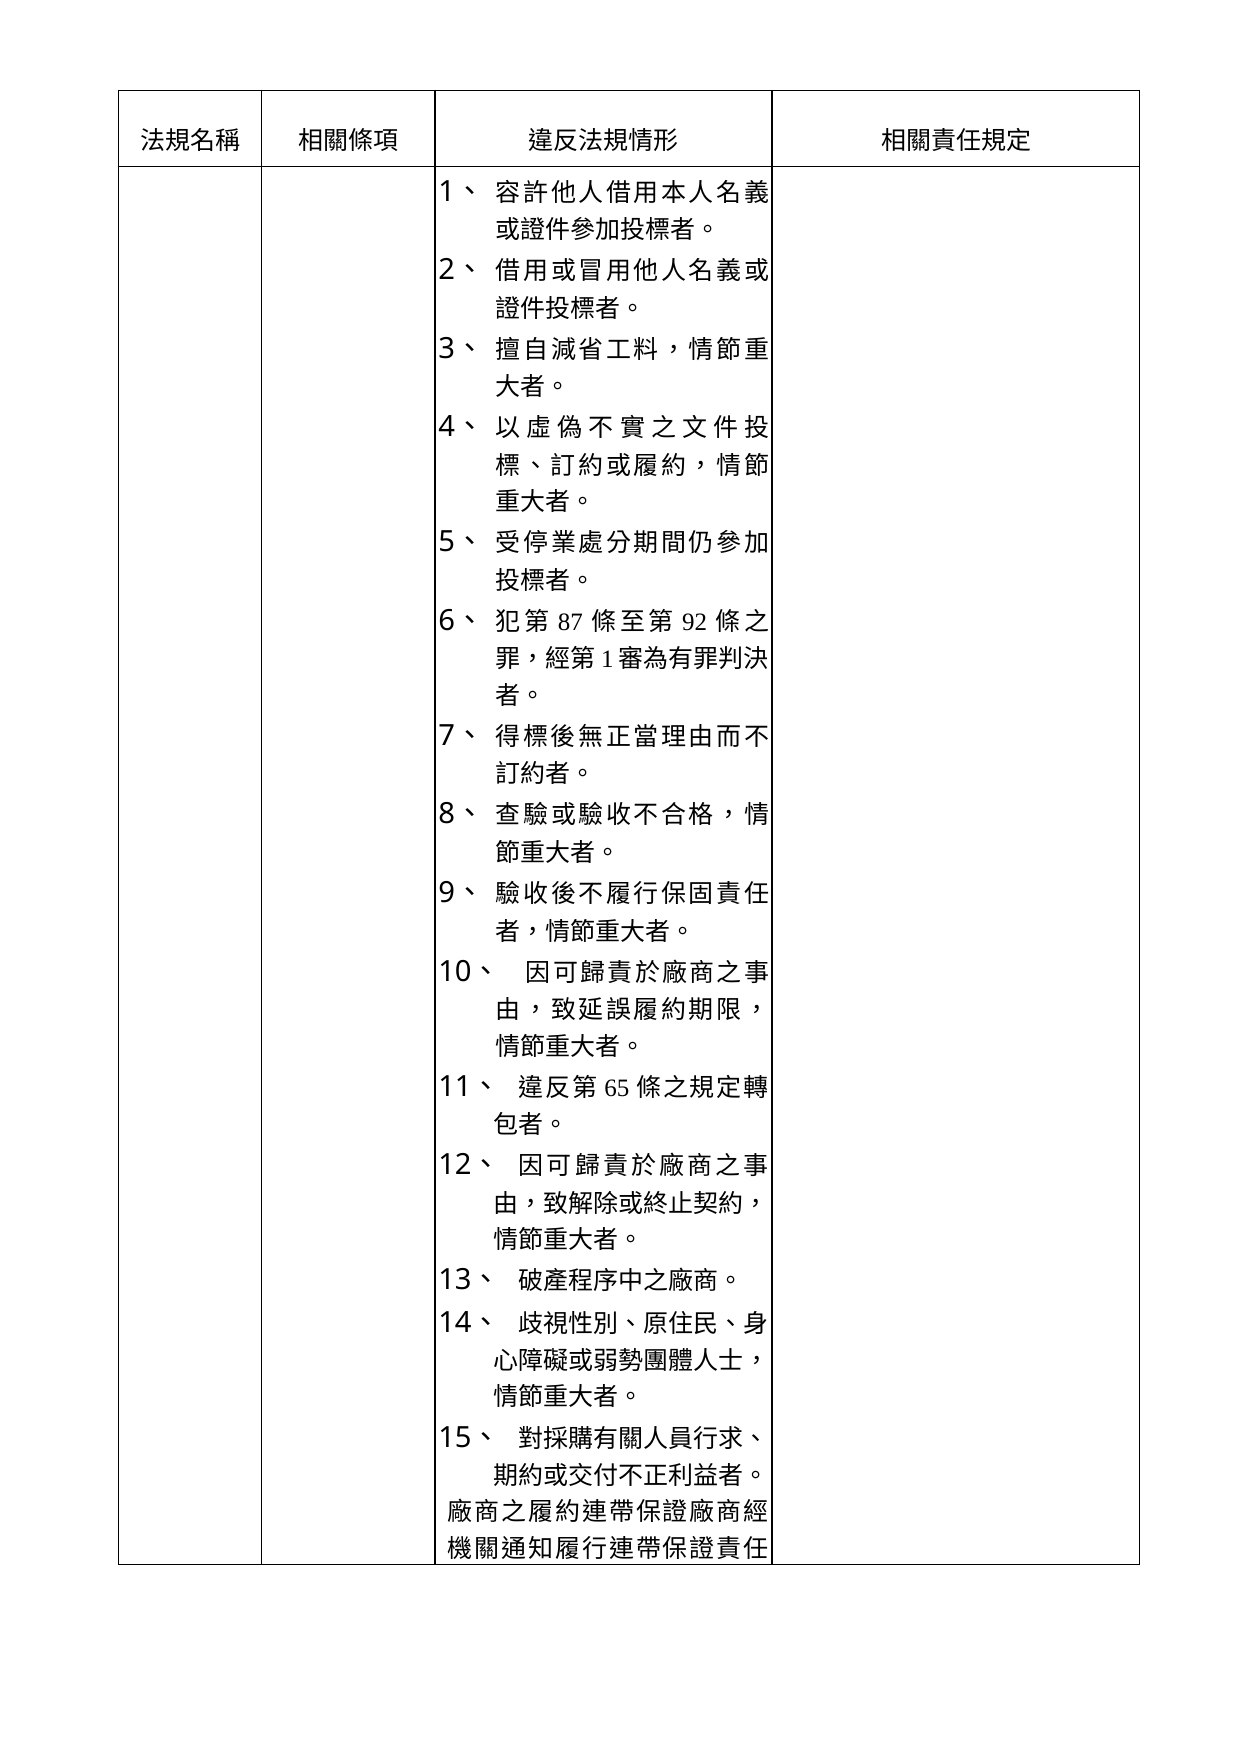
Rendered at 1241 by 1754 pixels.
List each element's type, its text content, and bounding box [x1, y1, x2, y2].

table_header 相關條項 [262, 91, 434, 166]
table_header 法規名稱 [119, 91, 261, 166]
table_cell [119, 167, 261, 1564]
table_cell 機關辦理採購，發現廠商有下列情形之一，應將其事實、理由及依第103條第1項所定期間通知廠商，並附記如未提出異議者，將刊登政府採購公報： 容許他人借用本人名義或證件參加投標者。 借用或冒用他人名義或證件投標者。 擅自減省工料，情節重大者。 以虛偽不實之文件投標、訂約或履約，情節重大者。 受停業處分期間仍參加投標者。 犯第87條至第92條之罪，經第1審為有罪判決者。 得標後無正當理由而不訂約者。 查驗或驗收不合格，情節重大者。 驗收後不履行保固責任者，情節重大者。 因可歸責於廠商之事由，致延誤履約期限，情節重大者。 違反第65條之規定轉包者。 因可歸責於廠商之事由，致解除或終止契約，情節重大者。 破產程序中之廠商。 歧視性別、原住民、身心障礙或弱勢團體人士，情節重大者。 對採購有關人員行求、期約或交付不正利益者。 廠商之履約連帶保證廠商經機關通知履行連帶保證責任者，適用前項之規定。 [436, 167, 771, 1564]
table_header 相關責任規定 [773, 91, 1139, 166]
table_header 違反法規情形 [436, 91, 771, 166]
table_cell [773, 167, 1139, 1564]
table_cell [262, 167, 434, 1564]
